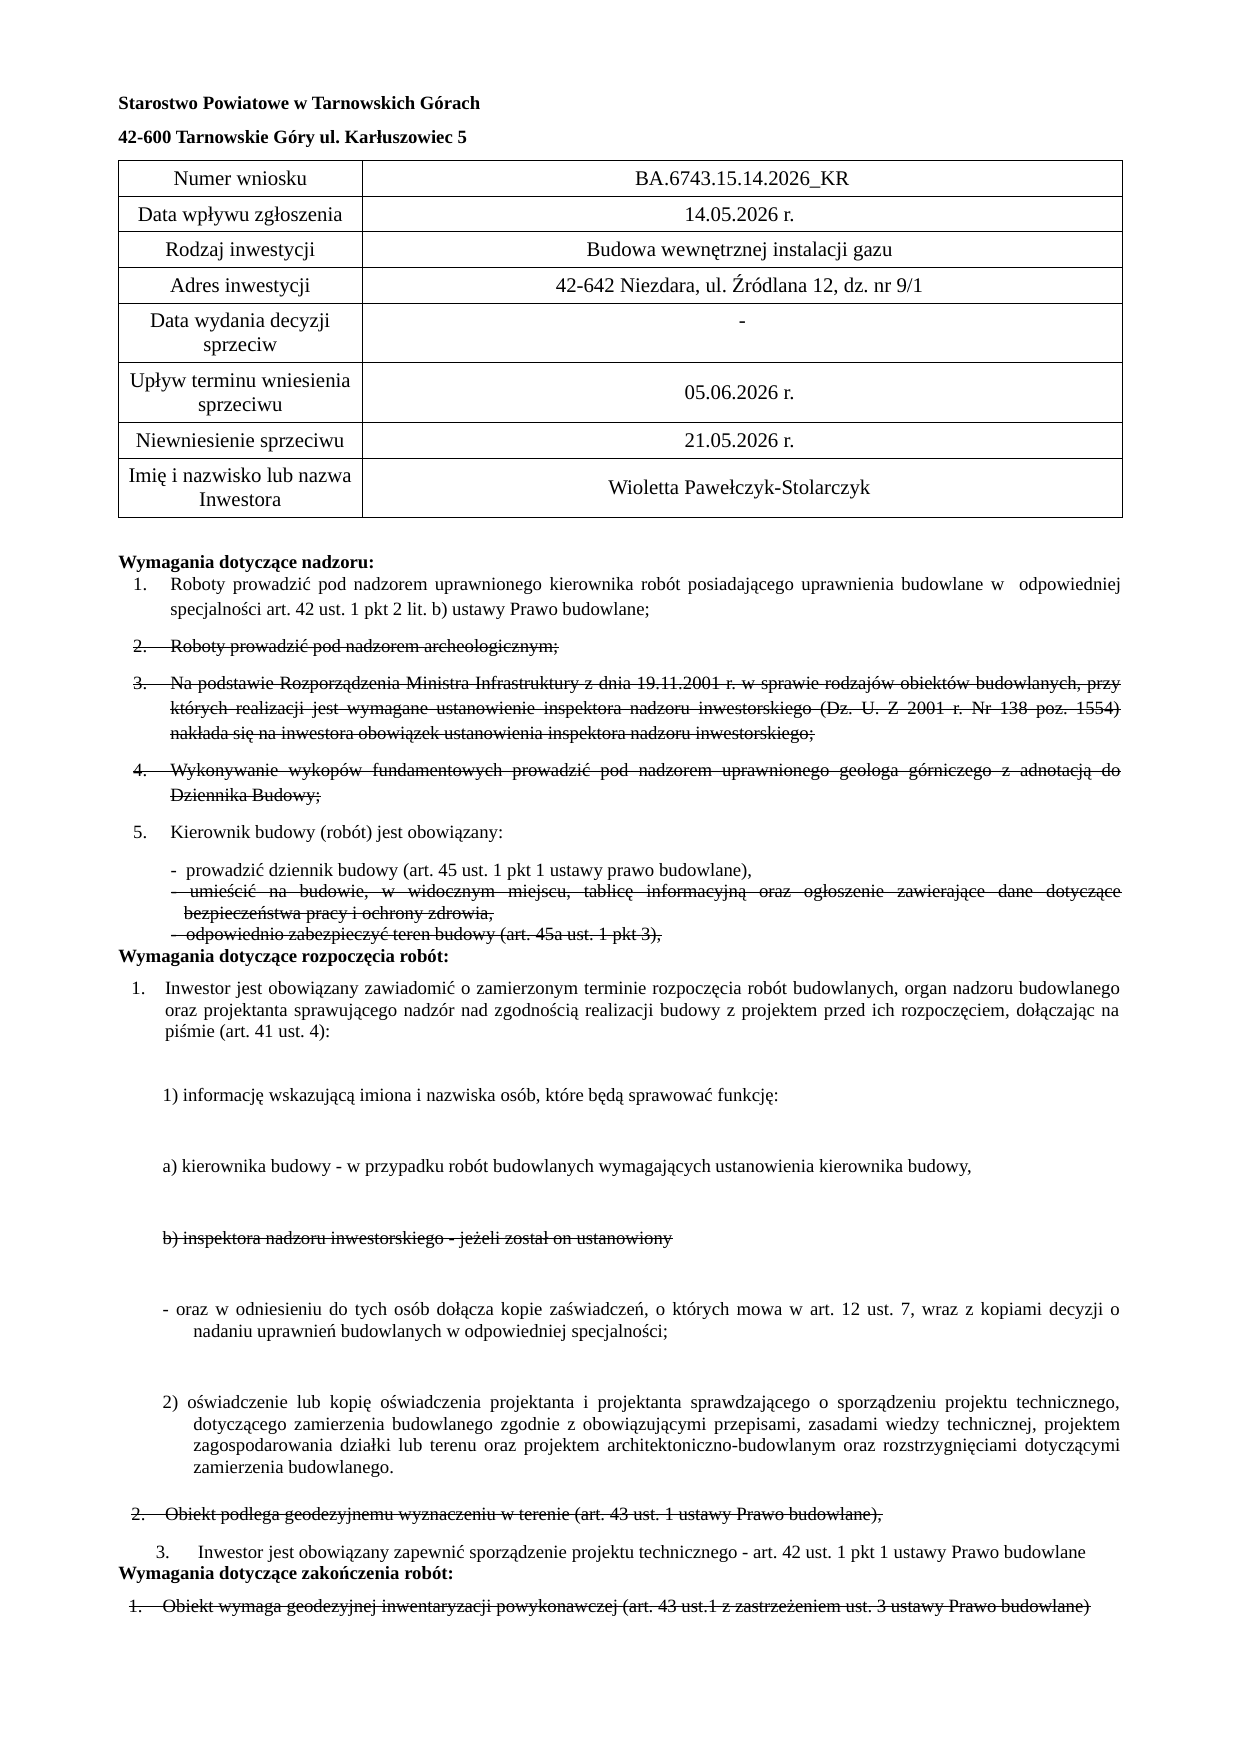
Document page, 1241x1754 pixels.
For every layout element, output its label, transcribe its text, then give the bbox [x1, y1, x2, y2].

text Wymagania dotyczące rozpoczęcia robót: [118, 945, 1122, 966]
table_cell 14.05.2026 r. [363, 197, 1122, 231]
text a) kierownika budowy - w przypadku robót budowlanych wymagających ustanowienia kierownika budowy, [162, 1155, 1122, 1177]
table_cell Data wydania decyzji sprzeciw [119, 304, 362, 362]
table_cell Wioletta Pawełczyk-Stolarczyk [363, 459, 1122, 517]
list Roboty prowadzić pod nadzorem uprawnionego kierownika robót posiadającego uprawnienia budowlane w odpowiedniej specjalności art. 42 ust. 1 pkt 2 lit. b) ustawy Prawo budowlane; [133, 573, 1122, 619]
list Obiekt podlega geodezyjnemu wyznaczeniu w terenie (art. 43 ust. 1 ustawy Prawo budowlane), [131, 1502, 1122, 1524]
text 1) informację wskazującą imiona i nazwiska osób, które będą sprawować funkcję: [162, 1083, 1122, 1105]
text 2) oświadczenie lub kopię oświadczenia projektanta i projektanta sprawdzającego o sporządzeniu projektu technicznego, dotyczącego zamierzenia budowlanego zgodnie z obowiązującymi przepisami, zasadami wiedzy technicznej, projektem zagospodarowania działki lub terenu oraz projektem architektoniczno-budowlanym oraz rozstrzygnięciami dotyczącymi zamierzenia budowlanego. [162, 1391, 1122, 1477]
table_header BA.6743.15.14.2026_KR [363, 161, 1122, 196]
table_cell Imię i nazwisko lub nazwa Inwestora [119, 459, 362, 517]
list Na podstawie Rozporządzenia Ministra Infrastruktury z dnia 19.11.2001 r. w sprawie rodzajów obiektów budowlanych, przy których realizacji jest wymagane ustanowienie inspektora nadzoru inwestorskiego (Dz. U. Z 2001 r. Nr 138 poz. 1554) nakłada się na inwestora obowiązek ustanowienia inspektora nadzoru inwestorskiego; [133, 672, 1122, 743]
table_cell Data wpływu zgłoszenia [119, 197, 362, 231]
list Inwestor jest obowiązany zawiadomić o zamierzonym terminie rozpoczęcia robót budowlanych, organ nadzoru budowlanego oraz projektanta sprawującego nadzór nad zgodnością realizacji budowy z projektem przed ich rozpoczęciem, dołączając na piśmie (art. 41 ust. 4): [131, 977, 1122, 1042]
list Kierownik budowy (robót) jest obowiązany: [133, 821, 1122, 843]
list Inwestor jest obowiązany zapewnić sporządzenie projektu technicznego - art. 42 ust. 1 pkt 1 ustawy Prawo budowlane [156, 1541, 1122, 1562]
table_header Numer wniosku [119, 161, 362, 196]
text Starostwo Powiatowe w Tarnowskich Górach [118, 92, 1122, 113]
text - prowadzić dziennik budowy (art. 45 ust. 1 pkt 1 ustawy prawo budowlane), [170, 858, 1122, 880]
table_cell Budowa wewnętrznej instalacji gazu [363, 232, 1122, 267]
table_cell 05.06.2026 r. [363, 363, 1122, 422]
list Wykonywanie wykopów fundamentowych prowadzić pod nadzorem uprawnionego geologa górniczego z adnotacją do Dziennika Budowy; [133, 759, 1122, 806]
text Wymagania dotyczące nadzoru: [118, 551, 1122, 573]
text - odpowiednio zabezpieczyć teren budowy (art. 45a ust. 1 pkt 3), [170, 923, 1122, 945]
list Roboty prowadzić pod nadzorem archeologicznym; [133, 635, 1122, 657]
text b) inspektora nadzoru inwestorskiego - jeżeli został on ustanowiony [162, 1227, 1122, 1248]
text - umieścić na budowie, w widocznym miejscu, tablicę informacyjną oraz ogłoszenie zawierające dane dotyczące bezpieczeństwa pracy i ochrony zdrowia, [171, 893, 1122, 923]
text Wymagania dotyczące zakończenia robót: [118, 1562, 1122, 1584]
table_cell 42-642 Niezdara, ul. Źródlana 12, dz. nr 9/1 [363, 268, 1122, 302]
text - oraz w odniesieniu do tych osób dołącza kopie zaświadczeń, o których mowa w art. 12 ust. 7, wraz z kopiami decyzji o nadaniu uprawnień budowlanych w odpowiedniej specjalności; [162, 1298, 1122, 1341]
list Obiekt wymaga geodezyjnej inwentaryzacji powykonawczej (art. 43 ust.1 z zastrzeżeniem ust. 3 ustawy Prawo budowlane) [128, 1594, 1122, 1616]
table_cell - [363, 304, 1122, 362]
table_cell Adres inwestycji [119, 268, 362, 302]
table_cell Upływ terminu wniesienia sprzeciwu [119, 363, 362, 422]
table_cell Niewniesienie sprzeciwu [119, 423, 362, 457]
table_cell Rodzaj inwestycji [119, 232, 362, 267]
table_cell 21.05.2026 r. [363, 423, 1122, 457]
text - umieścić na budowie, w widocznym miejscu, tablicę informacyjną oraz ogłoszenie zawierające dane dotyczące bezpieczeństwa pracy i ochrony zdrowia, [171, 880, 1122, 892]
text 42-600 Tarnowskie Góry ul. Karłuszowiec 5 [118, 126, 1122, 147]
